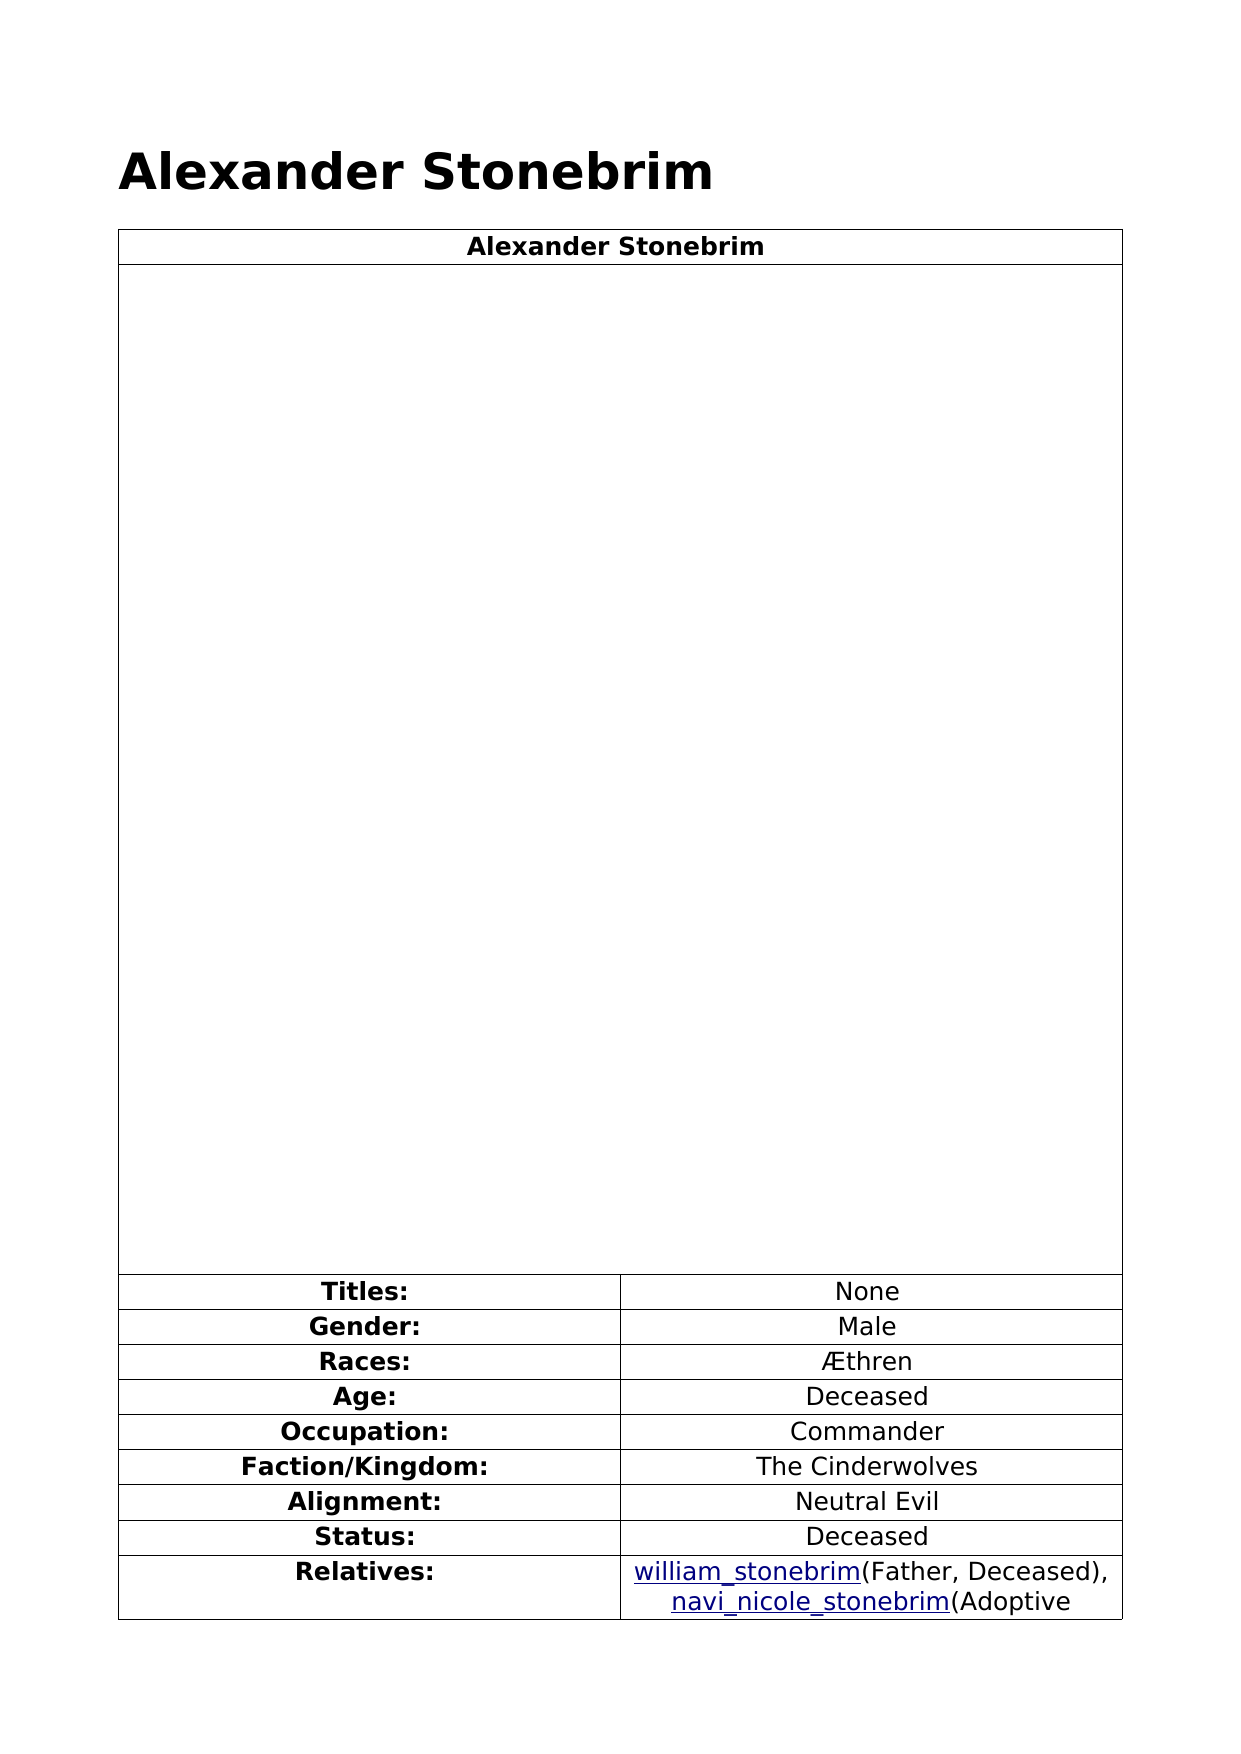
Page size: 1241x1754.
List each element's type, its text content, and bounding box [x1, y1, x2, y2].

table_cell Neutral Evil [621, 1485, 1122, 1519]
table_cell Occupation: [119, 1415, 620, 1449]
table_cell Alignment: [119, 1485, 620, 1519]
table_cell None [621, 1275, 1122, 1309]
table_cell william_stonebrim(Father, Deceased), navi_nicole_stonebrim(Adoptive [621, 1556, 1122, 1619]
table_cell Faction/Kingdom: [119, 1450, 620, 1484]
subtitle Alexander Stonebrim [118, 143, 1122, 201]
table_cell Deceased [621, 1521, 1122, 1554]
table_cell Male [621, 1310, 1122, 1344]
table_cell The Cinderwolves [621, 1450, 1122, 1484]
table_header Alexander Stonebrim [119, 230, 1122, 264]
table_cell Gender: [119, 1310, 620, 1344]
table_cell Titles: [119, 1275, 620, 1309]
table_cell Æthren [621, 1345, 1122, 1379]
table_cell Relatives: [119, 1556, 620, 1619]
table_cell [119, 265, 1122, 1274]
table_cell Deceased [621, 1380, 1122, 1414]
table_cell Races: [119, 1345, 620, 1379]
table_cell Commander [621, 1415, 1122, 1449]
table_cell Age: [119, 1380, 620, 1414]
table_cell Status: [119, 1521, 620, 1554]
